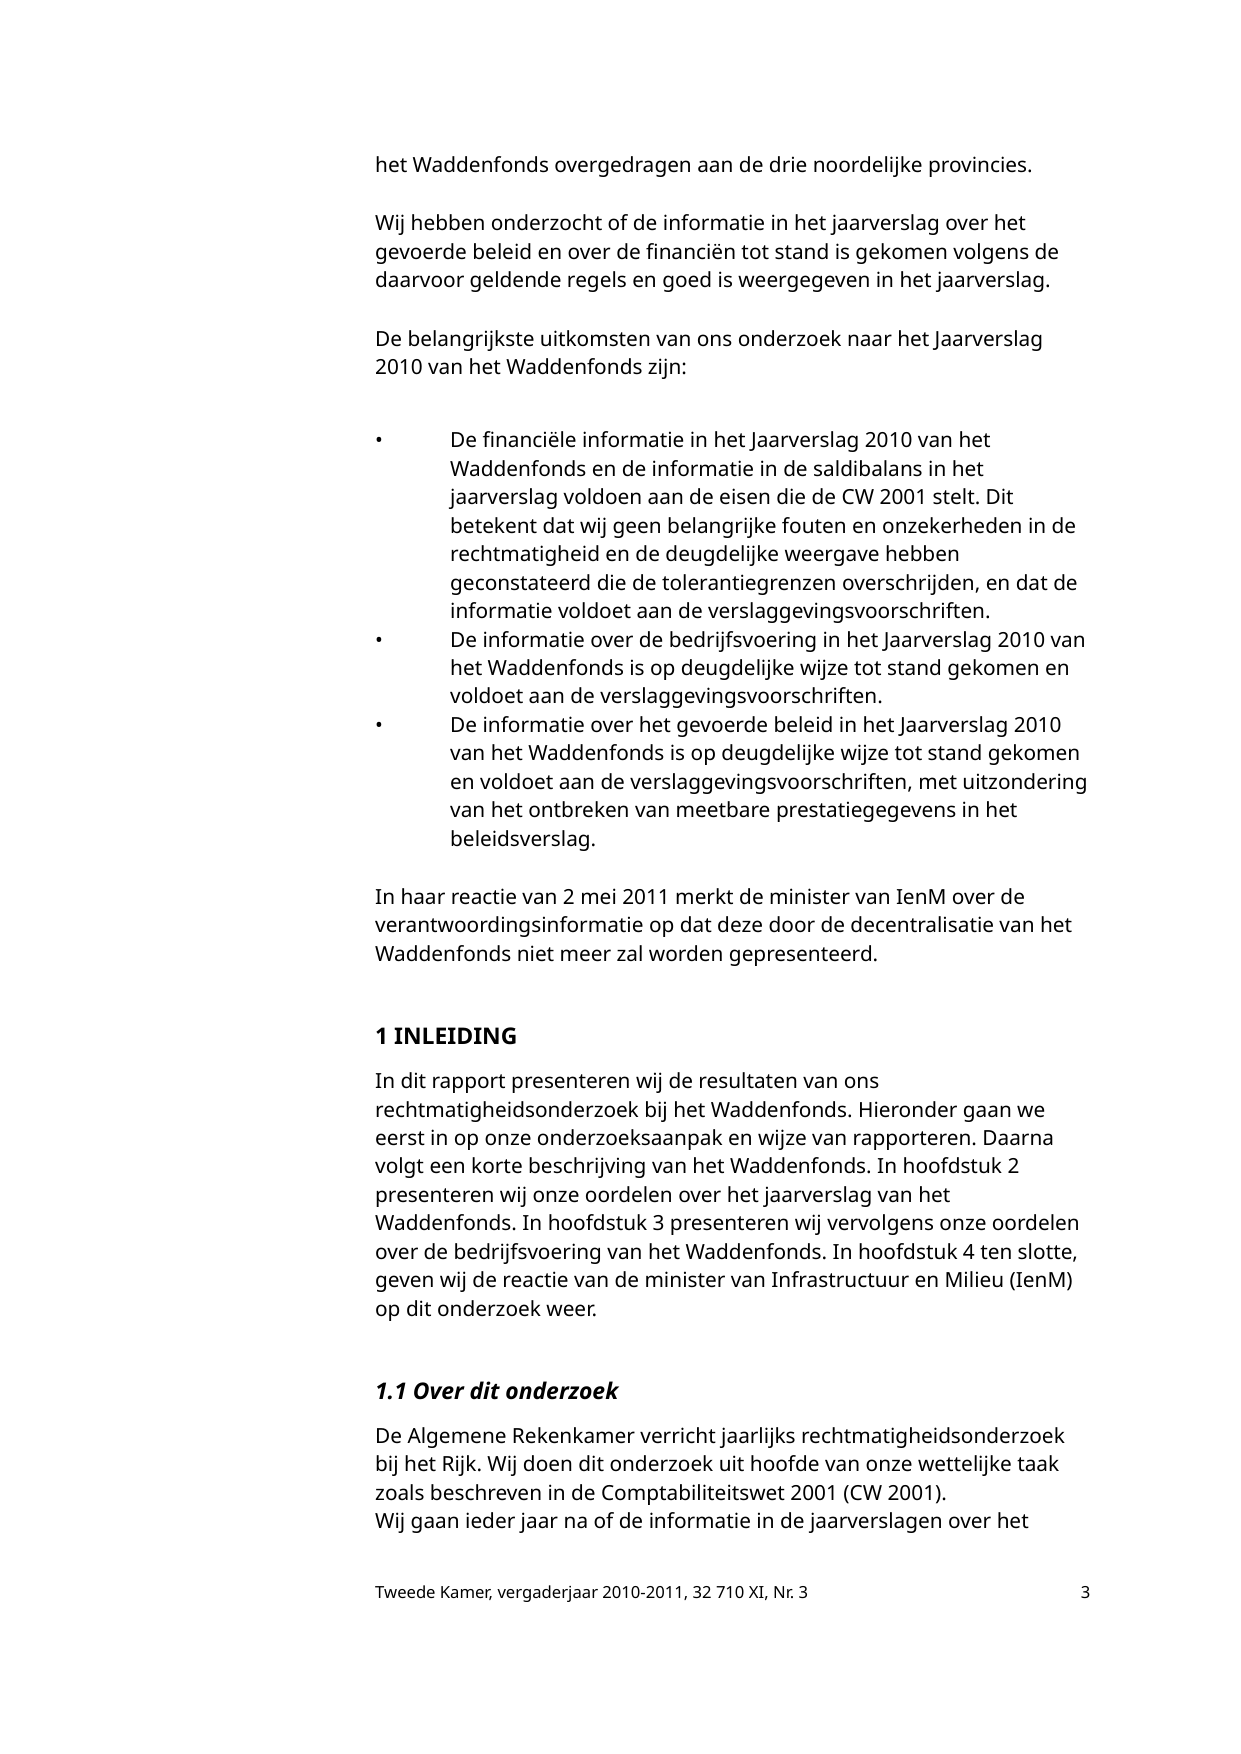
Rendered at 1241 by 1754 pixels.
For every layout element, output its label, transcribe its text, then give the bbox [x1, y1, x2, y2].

subtitle 1.1 Over dit onderzoek [375, 1375, 1090, 1406]
text De Algemene Rekenkamer verricht jaarlijks rechtmatigheidsonderzoek bij het Rijk. Wij doen dit onderzoek uit hoofde van onze wettelijke taak zoals beschreven in de Comptabiliteitswet 2001 (CW 2001). [375, 1421, 1090, 1506]
list De informatie over de bedrijfsvoering in het Jaarverslag 2010 van het Waddenfonds is op deugdelijke wijze tot stand gekomen en voldoet aan de verslaggevingsvoorschriften. [375, 625, 1090, 710]
text Wij hebben onderzocht of de informatie in het jaarverslag over het gevoerde beleid en over de financiën tot stand is gekomen volgens de daarvoor geldende regels en goed is weergegeven in het jaarverslag. [375, 208, 1090, 294]
list De informatie over het gevoerde beleid in het Jaarverslag 2010 van het Waddenfonds is op deugdelijke wijze tot stand gekomen en voldoet aan de verslaggevingsvoorschriften, met uitzondering van het ontbreken van meetbare prestatiegegevens in het beleidsverslag. [375, 710, 1090, 852]
text het Waddenfonds overgedragen aan de drie noordelijke provincies. [375, 150, 1090, 178]
list De financiële informatie in het Jaarverslag 2010 van het Waddenfonds en de informatie in de saldibalans in het jaarverslag voldoen aan de eisen die de CW 2001 stelt. Dit betekent dat wij geen belangrijke fouten en onzekerheden in de rechtmatigheid en de deugdelijke weergave hebben geconstateerd die de tolerantiegrenzen overschrijden, en dat de informatie voldoet aan de verslaggevingsvoorschriften. [375, 426, 1090, 625]
text In haar reactie van 2 mei 2011 merkt de minister van IenM over de verantwoordingsinformatie op dat deze door de decentralisatie van het Waddenfonds niet meer zal worden gepresenteerd. [375, 882, 1090, 967]
text In dit rapport presenteren wij de resultaten van ons rechtmatigheidsonderzoek bij het Waddenfonds. Hieronder gaan we eerst in op onze onderzoeksaanpak en wijze van rapporteren. Daarna volgt een korte beschrijving van het Waddenfonds. In hoofdstuk 2 presenteren wij onze oordelen over het jaarverslag van het Waddenfonds. In hoofdstuk 3 presenteren wij vervolgens onze oordelen over de bedrijfsvoering van het Waddenfonds. In hoofdstuk 4 ten slotte, geven wij de reactie van de minister van Infrastructuur en Milieu (IenM) op dit onderzoek weer. [375, 1066, 1090, 1322]
subtitle 1 INLEIDING [375, 1020, 1090, 1051]
text De belangrijkste uitkomsten van ons onderzoek naar het Jaarverslag 2010 van het Waddenfonds zijn: [375, 324, 1090, 381]
text Wij gaan ieder jaar na of de informatie in de jaarverslagen over het [375, 1506, 1090, 1535]
